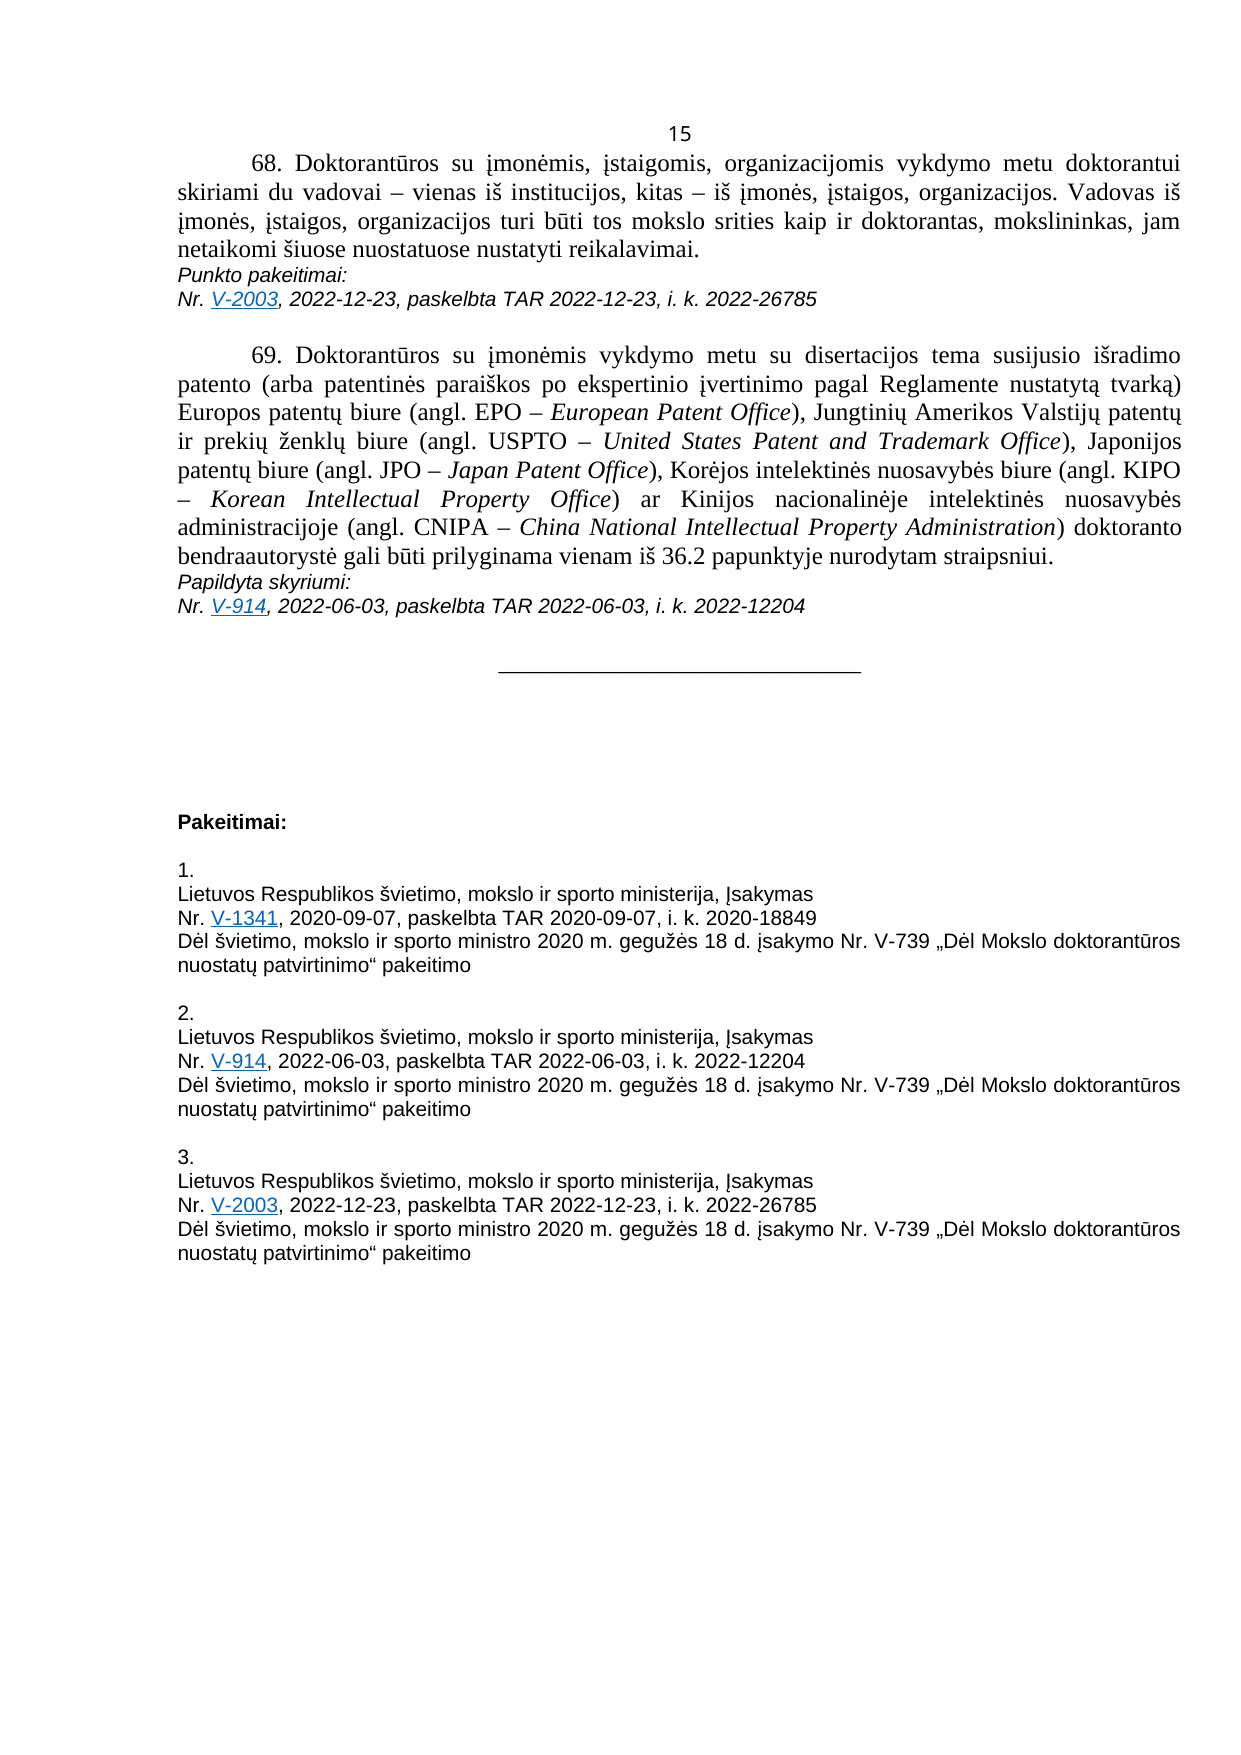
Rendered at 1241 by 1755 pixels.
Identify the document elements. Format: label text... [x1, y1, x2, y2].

text Nr. V-914, 2022-06-03, paskelbta TAR 2022-06-03, i. k. 2022-12204 [177, 594, 1182, 618]
text 1. [177, 857, 1182, 881]
text 68. Doktorantūros su įmonėmis, įstaigomis, organizacijomis vykdymo metu doktorantui skiriami du vadovai – vienas iš institucijos, kitas – iš įmonės, įstaigos, organizacijos. Vadovas iš įmonės, įstaigos, organizacijos turi būti tos mokslo srities kaip ir doktorantas, mokslininkas, jam netaikomi šiuose nuostatuose nustatyti reikalavimai. [177, 148, 1182, 263]
text _____________________________ [177, 647, 1182, 675]
text Nr. V-1341, 2020-09-07, paskelbta TAR 2020-09-07, i. k. 2020-18849 [177, 905, 1182, 929]
text Dėl švietimo, mokslo ir sporto ministro 2020 m. gegužės 18 d. įsakymo Nr. V-739 „Dėl Mokslo doktorantūros nuostatų patvirtinimo“ pakeitimo [177, 929, 1182, 977]
text Nr. V-2003, 2022-12-23, paskelbta TAR 2022-12-23, i. k. 2022-26785 [177, 287, 1182, 311]
text 3. [177, 1145, 1182, 1169]
text Lietuvos Respublikos švietimo, mokslo ir sporto ministerija, Įsakymas [177, 1169, 1182, 1193]
text Nr. V-2003, 2022-12-23, paskelbta TAR 2022-12-23, i. k. 2022-26785 [177, 1193, 1182, 1217]
text Pakeitimai: [177, 809, 1182, 833]
text Punkto pakeitimai: [177, 263, 1182, 287]
text Nr. V-914, 2022-06-03, paskelbta TAR 2022-06-03, i. k. 2022-12204 [177, 1049, 1182, 1073]
text Lietuvos Respublikos švietimo, mokslo ir sporto ministerija, Įsakymas [177, 881, 1182, 905]
text Dėl švietimo, mokslo ir sporto ministro 2020 m. gegužės 18 d. įsakymo Nr. V-739 „Dėl Mokslo doktorantūros nuostatų patvirtinimo“ pakeitimo [177, 1073, 1182, 1121]
text Lietuvos Respublikos švietimo, mokslo ir sporto ministerija, Įsakymas [177, 1025, 1182, 1049]
text Papildyta skyriumi: [177, 570, 1182, 594]
text 69. Doktorantūros su įmonėmis vykdymo metu su disertacijos tema susijusio išradimo patento (arba patentinės paraiškos po ekspertinio įvertinimo pagal Reglamente nustatytą tvarką) Europos patentų biure (angl. EPO – European Patent Office), Jungtinių Amerikos Valstijų patentų ir prekių ženklų biure (angl. USPTO – United States Patent and Trademark Office), Japonijos patentų biure (angl. JPO – Japan Patent Office), Korėjos intelektinės nuosavybės biure (angl. KIPO – Korean Intellectual Property Office) ar Kinijos nacionalinėje intelektinės nuosavybės administracijoje (angl. CNIPA – China National Intellectual Property Administration) doktoranto bendraautorystė gali būti prilyginama vienam iš 36.2 papunktyje nurodytam straipsniui. [177, 340, 1182, 570]
text Dėl švietimo, mokslo ir sporto ministro 2020 m. gegužės 18 d. įsakymo Nr. V-739 „Dėl Mokslo doktorantūros nuostatų patvirtinimo“ pakeitimo [177, 1217, 1182, 1265]
text 2. [177, 1001, 1182, 1025]
